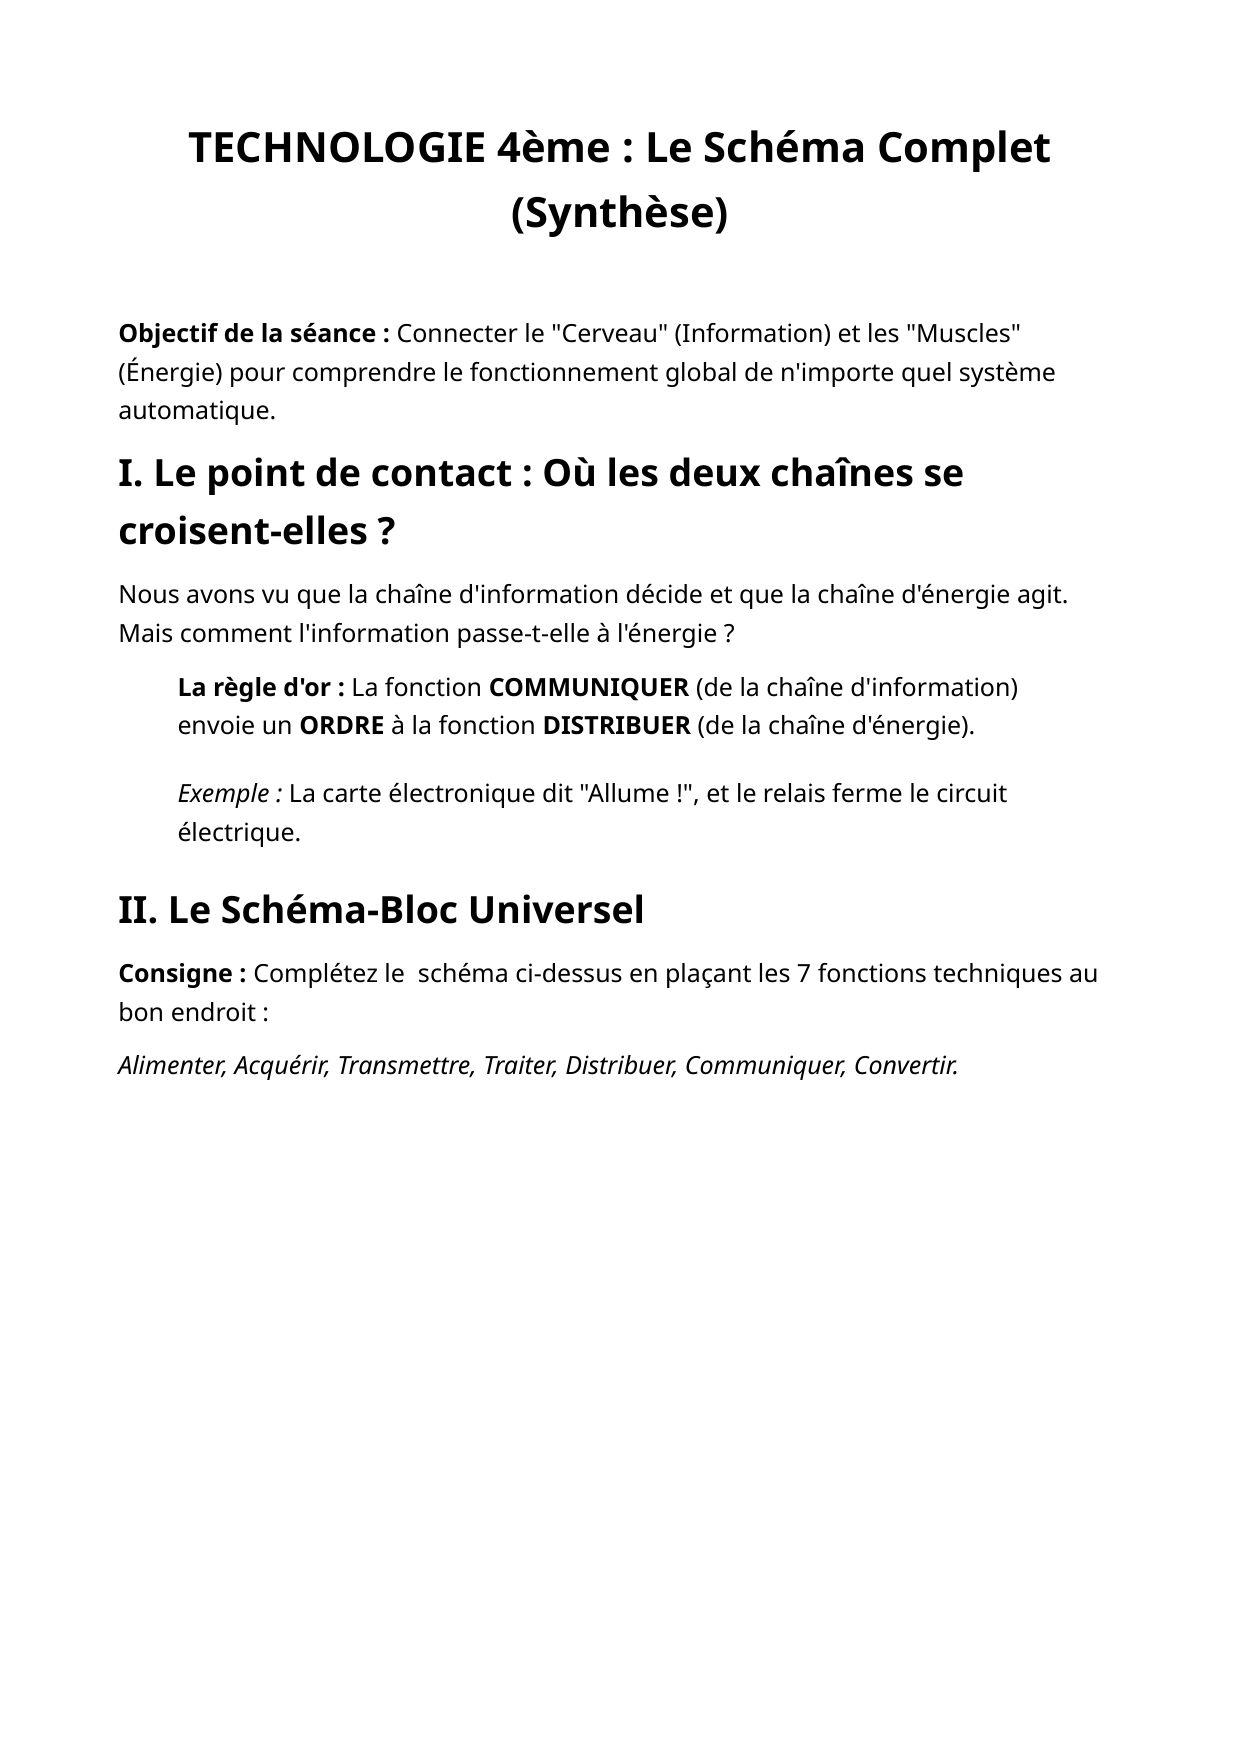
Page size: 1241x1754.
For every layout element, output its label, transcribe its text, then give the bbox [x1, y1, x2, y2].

text Exemple : La carte électronique dit "Allume !", et le relais ferme le circuit électrique. [177, 776, 1063, 849]
text Objectif de la séance : Connecter le "Cerveau" (Information) et les "Muscles" (Énergie) pour comprendre le fonctionnement global de n'importe quel système automatique. [118, 315, 1122, 427]
text Alimenter, Acquérir, Transmettre, Traiter, Distribuer, Communiquer, Convertir. [118, 1048, 1122, 1082]
text La règle d'or : La fonction COMMUNIQUER (de la chaîne d'information) envoie un ORDRE à la fonction DISTRIBUER (de la chaîne d'énergie). [177, 669, 1063, 742]
subtitle TECHNOLOGIE 4ème : Le Schéma Complet (Synthèse) [118, 118, 1122, 239]
subtitle II. Le Schéma-Bloc Universel [118, 883, 1122, 934]
text Consigne : Complétez le schéma ci-dessus en plaçant les 7 fonctions techniques au bon endroit : [118, 956, 1122, 1029]
subtitle I. Le point de contact : Où les deux chaînes se croisent-elles ? [118, 446, 1122, 555]
text Nous avons vu que la chaîne d'information décide et que la chaîne d'énergie agit. Mais comment l'information passe-t-elle à l'énergie ? [118, 577, 1122, 650]
